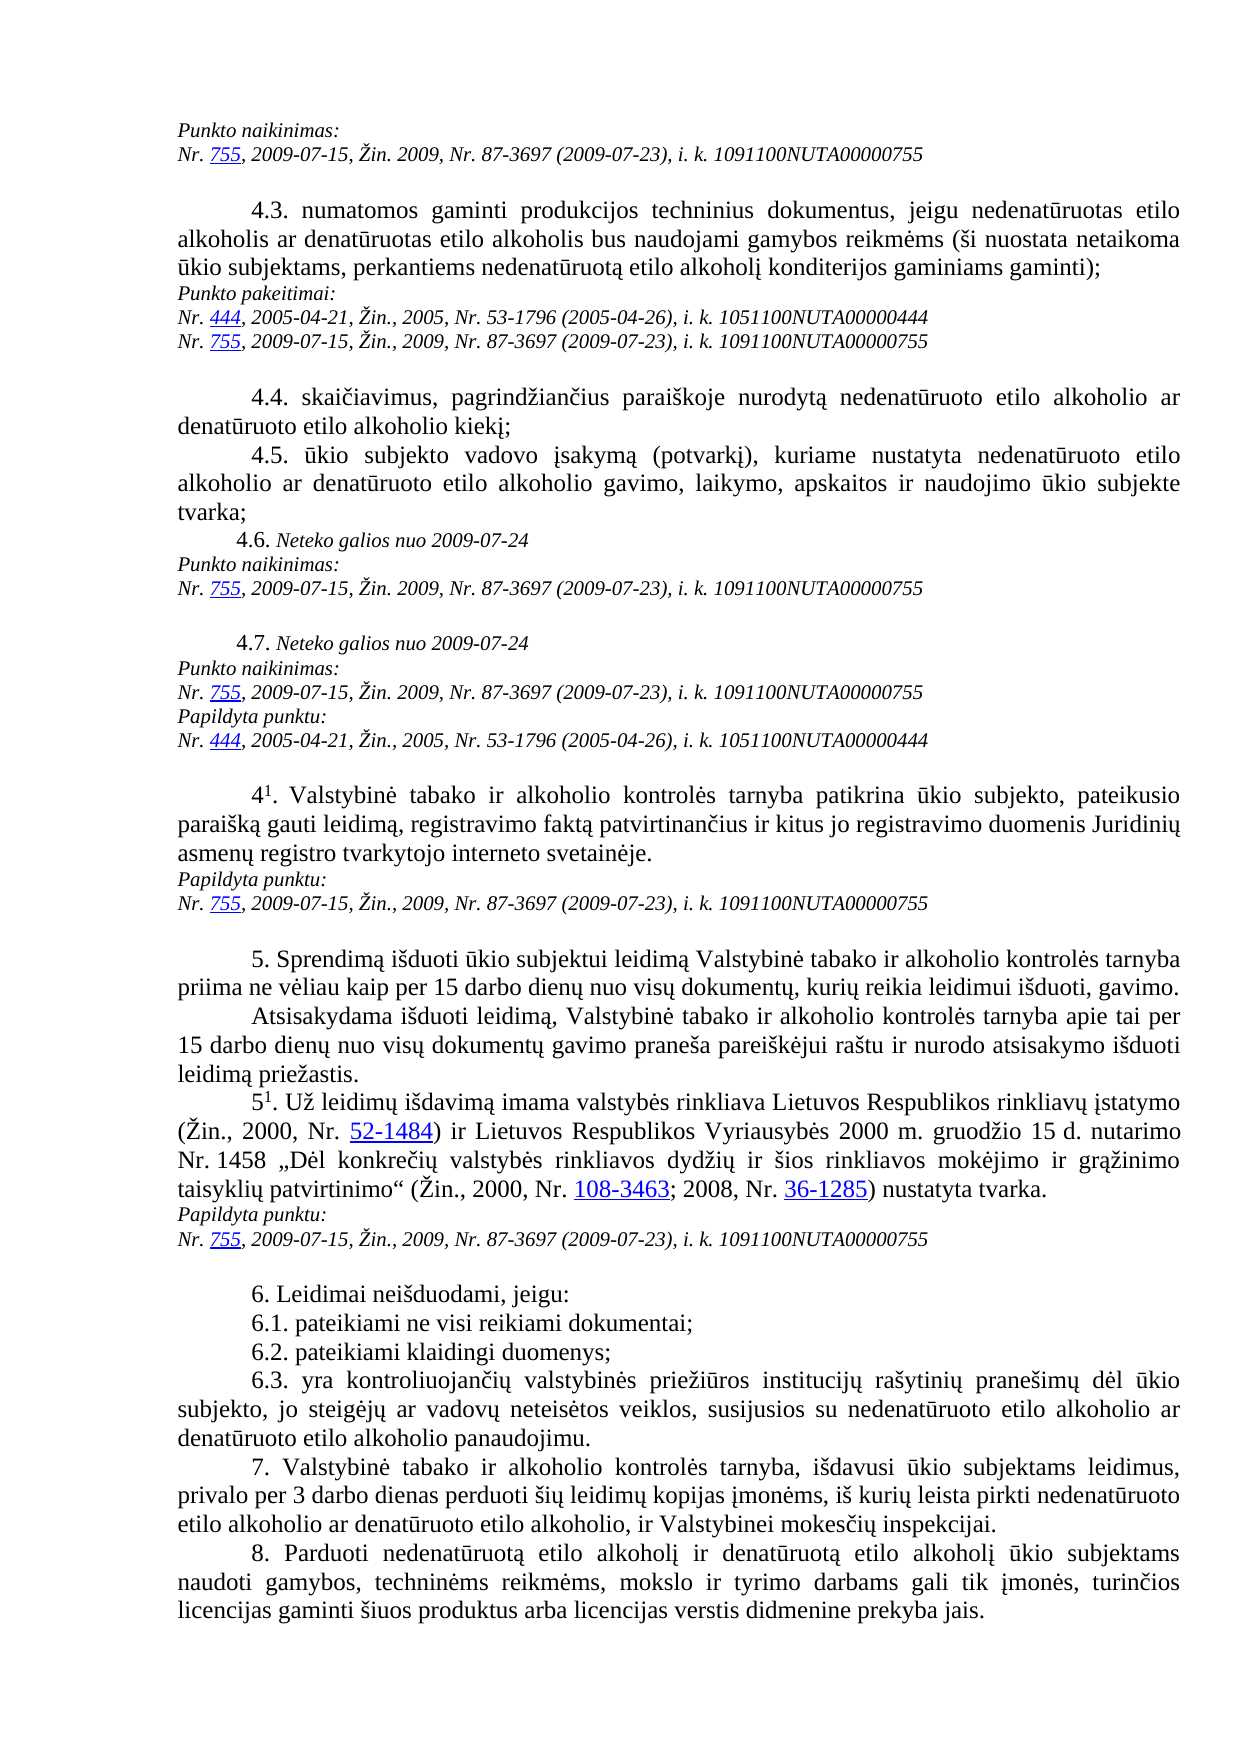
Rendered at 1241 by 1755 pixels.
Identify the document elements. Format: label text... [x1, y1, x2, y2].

text 5. Sprendimą išduoti ūkio subjektui leidimą Valstybinė tabako ir alkoholio kontrolės tarnyba priima ne vėliau kaip per 15 darbo dienų nuo visų dokumentų, kurių reikia leidimui išduoti, gavimo. [177, 944, 1181, 1001]
text 41. Valstybinė tabako ir alkoholio kontrolės tarnyba patikrina ūkio subjekto, pateikusio paraišką gauti leidimą, registravimo faktą patvirtinančius ir kitus jo registravimo duomenis Juridinių asmenų registro tvarkytojo interneto svetainėje. [177, 781, 1181, 867]
text Nr. 755, 2009-07-15, Žin., 2009, Nr. 87-3697 (2009-07-23), i. k. 1091100NUTA00000755 [177, 329, 1181, 353]
text 51. Už leidimų išdavimą imama valstybės rinkliava Lietuvos Respublikos rinkliavų įstatymo (Žin., 2000, Nr. 52-1484) ir Lietuvos Respublikos Vyriausybės 2000 m. gruodžio 15 d. nutarimo Nr. 1458 „Dėl konkrečių valstybės rinkliavos dydžių ir šios rinkliavos mokėjimo ir grąžinimo taisyklių patvirtinimo“ (Žin., 2000, Nr. 108-3463; 2008, Nr. 36-1285) nustatyta tvarka. [177, 1087, 1181, 1202]
text Nr. 444, 2005-04-21, Žin., 2005, Nr. 53-1796 (2005-04-26), i. k. 1051100NUTA00000444 [177, 728, 1181, 752]
text Punkto naikinimas: [177, 552, 1181, 576]
text Atsisakydama išduoti leidimą, Valstybinė tabako ir alkoholio kontrolės tarnyba apie tai per 15 darbo dienų nuo visų dokumentų gavimo praneša pareiškėjui raštu ir nurodo atsisakymo išduoti leidimą priežastis. [177, 1001, 1181, 1087]
text 7. Valstybinė tabako ir alkoholio kontrolės tarnyba, išdavusi ūkio subjektams leidimus, privalo per 3 darbo dienas perduoti šių leidimų kopijas įmonėms, iš kurių leista pirkti nedenatūruoto etilo alkoholio ar denatūruoto etilo alkoholio, ir Valstybinei mokesčių inspekcijai. [177, 1452, 1181, 1538]
text 6.1. pateikiami ne visi reikiami dokumentai; [177, 1308, 1181, 1337]
text 6.2. pateikiami klaidingi duomenys; [177, 1337, 1181, 1366]
text Nr. 444, 2005-04-21, Žin., 2005, Nr. 53-1796 (2005-04-26), i. k. 1051100NUTA00000444 [177, 305, 1181, 329]
text Punkto pakeitimai: [177, 281, 1181, 305]
text 4.4. skaičiavimus, pagrindžiančius paraiškoje nurodytą nedenatūruoto etilo alkoholio ar denatūruoto etilo alkoholio kiekį; [177, 382, 1181, 440]
text 6.3. yra kontroliuojančių valstybinės priežiūros institucijų rašytinių pranešimų dėl ūkio subjekto, jo steigėjų ar vadovų neteisėtos veiklos, susijusios su nedenatūruoto etilo alkoholio ar denatūruoto etilo alkoholio panaudojimu. [177, 1366, 1181, 1452]
text Nr. 755, 2009-07-15, Žin. 2009, Nr. 87-3697 (2009-07-23), i. k. 1091100NUTA00000755 [177, 679, 1181, 704]
text Papildyta punktu: [177, 1202, 1181, 1226]
text 4.5. ūkio subjekto vadovo įsakymą (potvarkį), kuriame nustatyta nedenatūruoto etilo alkoholio ar denatūruoto etilo alkoholio gavimo, laikymo, apskaitos ir naudojimo ūkio subjekte tvarka; [177, 440, 1181, 526]
text Nr. 755, 2009-07-15, Žin., 2009, Nr. 87-3697 (2009-07-23), i. k. 1091100NUTA00000755 [177, 891, 1181, 915]
text Papildyta punktu: [177, 704, 1181, 728]
text 4.3. numatomos gaminti produkcijos techninius dokumentus, jeigu nedenatūruotas etilo alkoholis ar denatūruotas etilo alkoholis bus naudojami gamybos reikmėms (ši nuostata netaikoma ūkio subjektams, perkantiems nedenatūruotą etilo alkoholį konditerijos gaminiams gaminti); [177, 195, 1181, 281]
text 4.7. Neteko galios nuo 2009-07-24 [177, 629, 1181, 656]
text 8. Parduoti nedenatūruotą etilo alkoholį ir denatūruotą etilo alkoholį ūkio subjektams naudoti gamybos, techninėms reikmėms, mokslo ir tyrimo darbams gali tik įmonės, turinčios licencijas gaminti šiuos produktus arba licencijas verstis didmenine prekyba jais. [177, 1538, 1181, 1624]
text Nr. 755, 2009-07-15, Žin. 2009, Nr. 87-3697 (2009-07-23), i. k. 1091100NUTA00000755 [177, 576, 1181, 600]
text Nr. 755, 2009-07-15, Žin. 2009, Nr. 87-3697 (2009-07-23), i. k. 1091100NUTA00000755 [177, 142, 1181, 166]
text Papildyta punktu: [177, 867, 1181, 891]
text Punkto naikinimas: [177, 118, 1181, 142]
text 6. Leidimai neišduodami, jeigu: [177, 1279, 1181, 1308]
text Punkto naikinimas: [177, 656, 1181, 679]
text Nr. 755, 2009-07-15, Žin., 2009, Nr. 87-3697 (2009-07-23), i. k. 1091100NUTA00000755 [177, 1226, 1181, 1251]
text 4.6. Neteko galios nuo 2009-07-24 [177, 526, 1181, 552]
